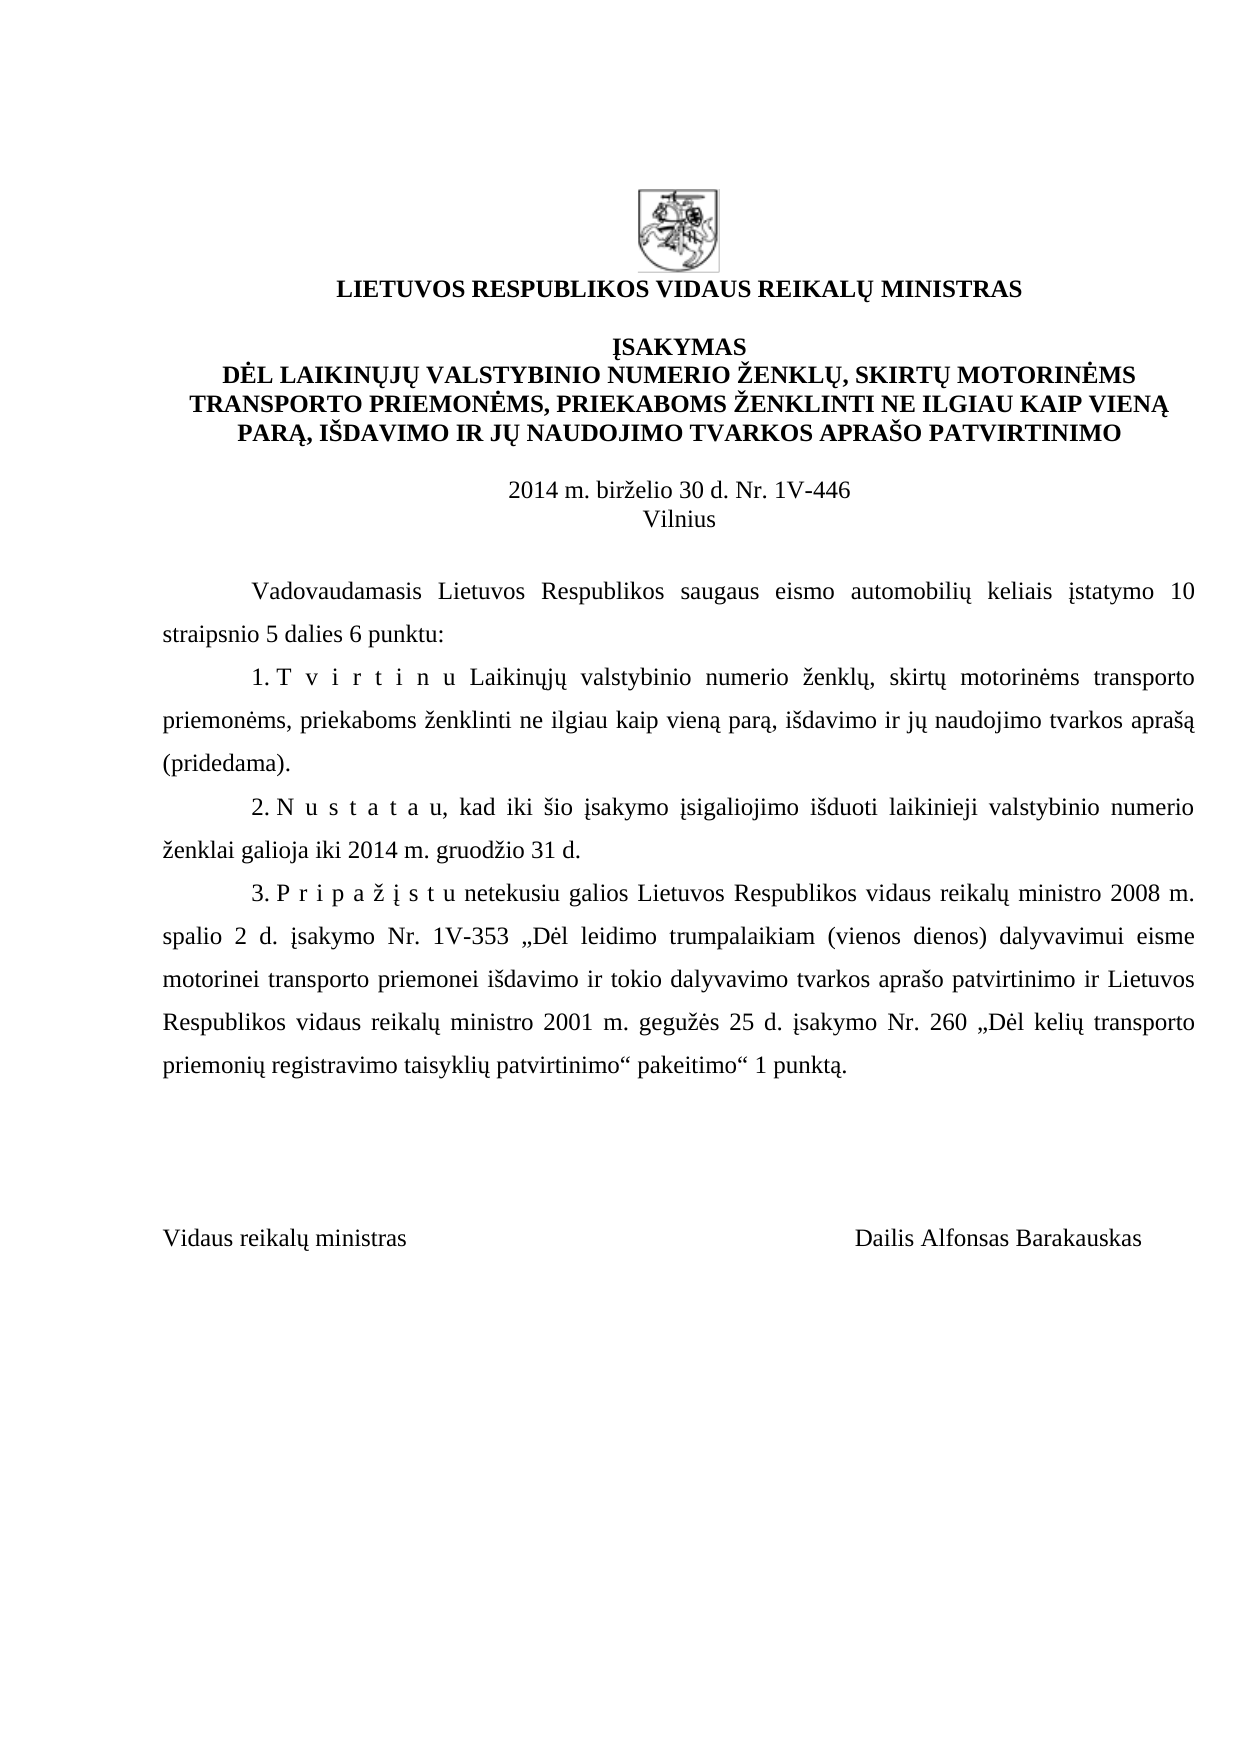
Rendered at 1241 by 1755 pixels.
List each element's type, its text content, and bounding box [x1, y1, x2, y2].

text 2. N u s t a t a u, kad iki šio įsakymo įsigaliojimo išduoti laikinieji valstybinio numerio ženklai galioja iki 2014 m. gruodžio 31 d. [162, 792, 1196, 863]
text Vilnius [162, 504, 1196, 533]
text Vadovaudamasis Lietuvos Respublikos saugaus eismo automobilių keliais įstatymo 10 straipsnio 5 dalies 6 punktu: [162, 576, 1196, 648]
text Vidaus reikalų ministras Dailis Alfonsas Barakauskas [162, 1223, 1196, 1252]
text DĖL LAIKINŲJŲ VALSTYBINIO NUMERIO ŽENKLŲ, SKIRTŲ MOTORINĖMS TRANSPORTO PRIEMONĖMS, PRIEKABOMS ŽENKLINTI NE ILGIAU KAIP VIENĄ PARĄ, IŠDAVIMO IR JŲ NAUDOJIMO TVARKOS APRAŠO PATVIRTINIMO [162, 360, 1196, 447]
text 1. T v i r t i n u Laikinųjų valstybinio numerio ženklų, skirtų motorinėms transporto priemonėms, priekaboms ženklinti ne ilgiau kaip vieną parą, išdavimo ir jų naudojimo tvarkos aprašą (pridedama). [162, 662, 1196, 777]
text 3. P r i p a ž į s t u netekusiu galios Lietuvos Respublikos vidaus reikalų ministro 2008 m. spalio 2 d. įsakymo Nr. 1V-353 „Dėl leidimo trumpalaikiam (vienos dienos) dalyvavimui eisme motorinei transporto priemonei išdavimo ir tokio dalyvavimo tvarkos aprašo patvirtinimo ir Lietuvos Respublikos vidaus reikalų ministro 2001 m. gegužės 25 d. įsakymo Nr. 260 „Dėl kelių transporto priemonių registravimo taisyklių patvirtinimo“ pakeitimo“ 1 punktą. [162, 878, 1196, 1079]
text 2014 m. birželio 30 d. Nr. 1V-446 [162, 475, 1196, 504]
text ĮSAKYMAS [162, 332, 1196, 360]
text LIETUVOS RESPUBLIKOS VIDAUS REIKALŲ ministRAS [162, 274, 1196, 303]
